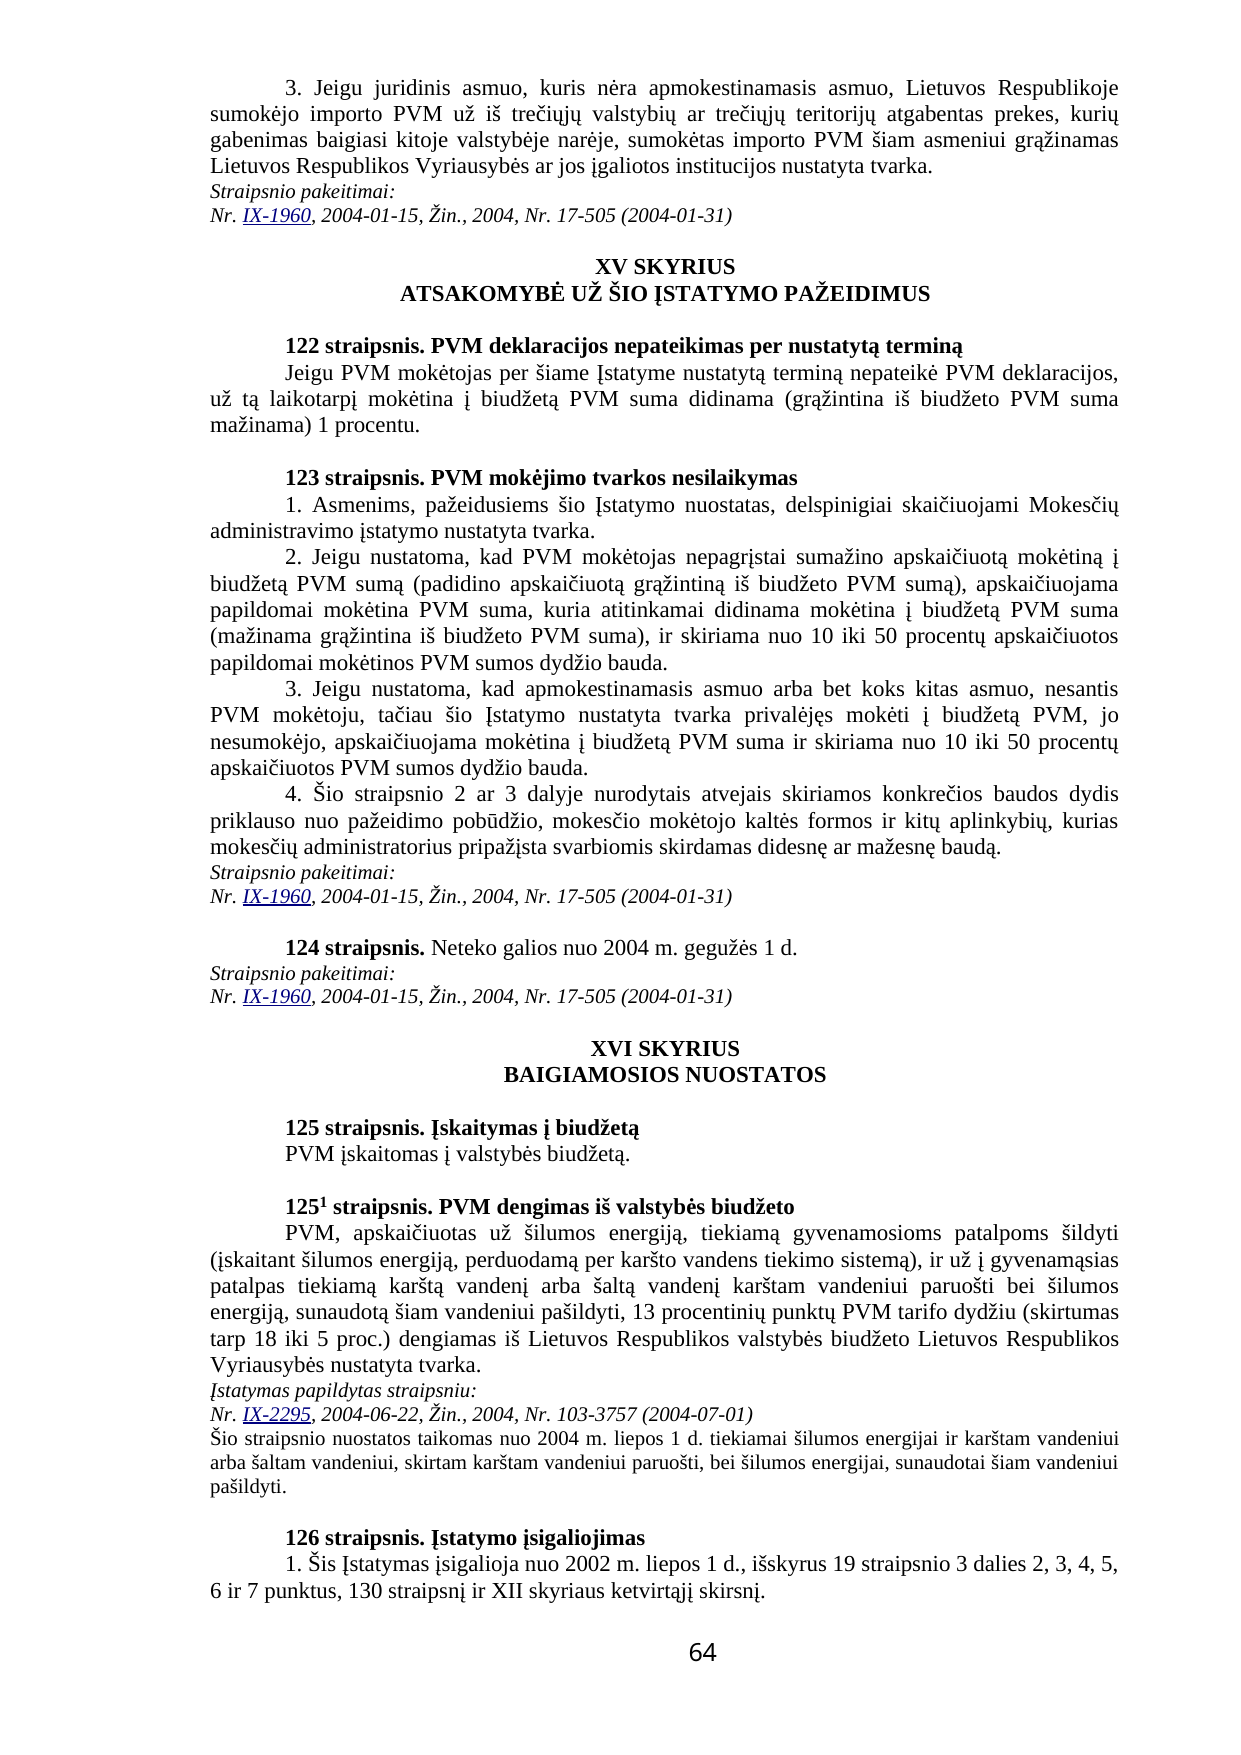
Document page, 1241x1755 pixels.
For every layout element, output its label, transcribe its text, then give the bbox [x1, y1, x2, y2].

text 1. Šis Įstatymas įsigalioja nuo 2002 m. liepos 1 d., išskyrus 19 straipsnio 3 dalies 2, 3, 4, 5, 6 ir 7 punktus, 130 straipsnį ir XII skyriaus ketvirtąjį skirsnį. [210, 1551, 1120, 1603]
text 3. Jeigu nustatoma, kad apmokestinamasis asmuo arba bet koks kitas asmuo, nesantis PVM mokėtoju, tačiau šio Įstatymo nustatyta tvarka privalėjęs mokėti į biudžetą PVM, jo nesumokėjo, apskaičiuojama mokėtina į biudžetą PVM suma ir skiriama nuo 10 iki 50 procentų apskaičiuotos PVM sumos dydžio bauda. [210, 675, 1120, 781]
text Jeigu PVM mokėtojas per šiame Įstatyme nustatytą terminą nepateikė PVM deklaracijos, už tą laikotarpį mokėtina į biudžetą PVM suma didinama (grąžintina iš biudžeto PVM suma mažinama) 1 procentu. [210, 359, 1120, 438]
text PVM įskaitomas į valstybės biudžetą. [210, 1140, 1120, 1167]
text 122 straipsnis. PVM deklaracijos nepateikimas per nustatytą terminą [210, 332, 1120, 359]
text Nr. IX-2295, 2004-06-22, Žin., 2004, Nr. 103-3757 (2004-07-01) [210, 1402, 1120, 1426]
text Nr. IX-1960, 2004-01-15, Žin., 2004, Nr. 17-505 (2004-01-31) [210, 203, 1120, 227]
text Nr. IX-1960, 2004-01-15, Žin., 2004, Nr. 17-505 (2004-01-31) [210, 884, 1120, 908]
text 4. Šio straipsnio 2 ar 3 dalyje nurodytais atvejais skiriamos konkrečios baudos dydis priklauso nuo pažeidimo pobūdžio, mokesčio mokėtojo kaltės formos ir kitų aplinkybių, kurias mokesčių administratorius pripažįsta svarbiomis skirdamas didesnę ar mažesnę baudą. [210, 781, 1120, 859]
text Įstatymas papildytas straipsniu: [210, 1377, 1120, 1402]
text ATSAKOMYBĖ UŽ ŠIO ĮSTATYMO PAŽEIDIMUS [210, 280, 1120, 306]
text Straipsnio pakeitimai: [210, 960, 1120, 984]
text 123 straipsnis. PVM mokėjimo tvarkos nesilaikymas [210, 464, 1120, 491]
text 125 straipsnis. Įskaitymas į biudžetą [210, 1114, 1120, 1140]
text XV SKYRIUS [210, 253, 1120, 280]
text 126 straipsnis. Įstatymo įsigaliojimas [210, 1524, 1120, 1551]
text 124 straipsnis. Neteko galios nuo 2004 m. gegužės 1 d. [210, 934, 1120, 960]
text Šio straipsnio nuostatos taikomas nuo 2004 m. liepos 1 d. tiekiamai šilumos energijai ir karštam vandeniui arba šaltam vandeniui, skirtam karštam vandeniui paruošti, bei šilumos energijai, sunaudotai šiam vandeniui pašildyti. [210, 1426, 1120, 1498]
text Nr. IX-1960, 2004-01-15, Žin., 2004, Nr. 17-505 (2004-01-31) [210, 984, 1120, 1008]
text Straipsnio pakeitimai: [210, 859, 1120, 884]
text PVM, apskaičiuotas už šilumos energiją, tiekiamą gyvenamosioms patalpoms šildyti (įskaitant šilumos energiją, perduodamą per karšto vandens tiekimo sistemą), ir už į gyvenamąsias patalpas tiekiamą karštą vandenį arba šaltą vandenį karštam vandeniui paruošti bei šilumos energiją, sunaudotą šiam vandeniui pašildyti, 13 procentinių punktų PVM tarifo dydžiu (skirtumas tarp 18 iki 5 proc.) dengiamas iš Lietuvos Respublikos valstybės biudžeto Lietuvos Respublikos Vyriausybės nustatyta tvarka. [210, 1219, 1120, 1377]
text Straipsnio pakeitimai: [210, 179, 1120, 203]
text XVI SKYRIUS [210, 1035, 1120, 1061]
text 3. Jeigu juridinis asmuo, kuris nėra apmokestinamasis asmuo, Lietuvos Respublikoje sumokėjo importo PVM už iš trečiųjų valstybių ar trečiųjų teritorijų atgabentas prekes, kurių gabenimas baigiasi kitoje valstybėje narėje, sumokėtas importo PVM šiam asmeniui grąžinamas Lietuvos Respublikos Vyriausybės ar jos įgaliotos institucijos nustatyta tvarka. [210, 73, 1120, 179]
text 1. Asmenims, pažeidusiems šio Įstatymo nuostatas, delspinigiai skaičiuojami Mokesčių administravimo įstatymo nustatyta tvarka. [210, 491, 1120, 543]
text 2. Jeigu nustatoma, kad PVM mokėtojas nepagrįstai sumažino apskaičiuotą mokėtiną į biudžetą PVM sumą (padidino apskaičiuotą grąžintiną iš biudžeto PVM sumą), apskaičiuojama papildomai mokėtina PVM suma, kuria atitinkamai didinama mokėtina į biudžetą PVM suma (mažinama grąžintina iš biudžeto PVM suma), ir skiriama nuo 10 iki 50 procentų apskaičiuotos papildomai mokėtinos PVM sumos dydžio bauda. [210, 543, 1120, 675]
text BAIGIAMOSIOS NUOSTATOS [210, 1061, 1120, 1088]
text 1251 straipsnis. PVM dengimas iš valstybės biudžeto [210, 1193, 1120, 1219]
